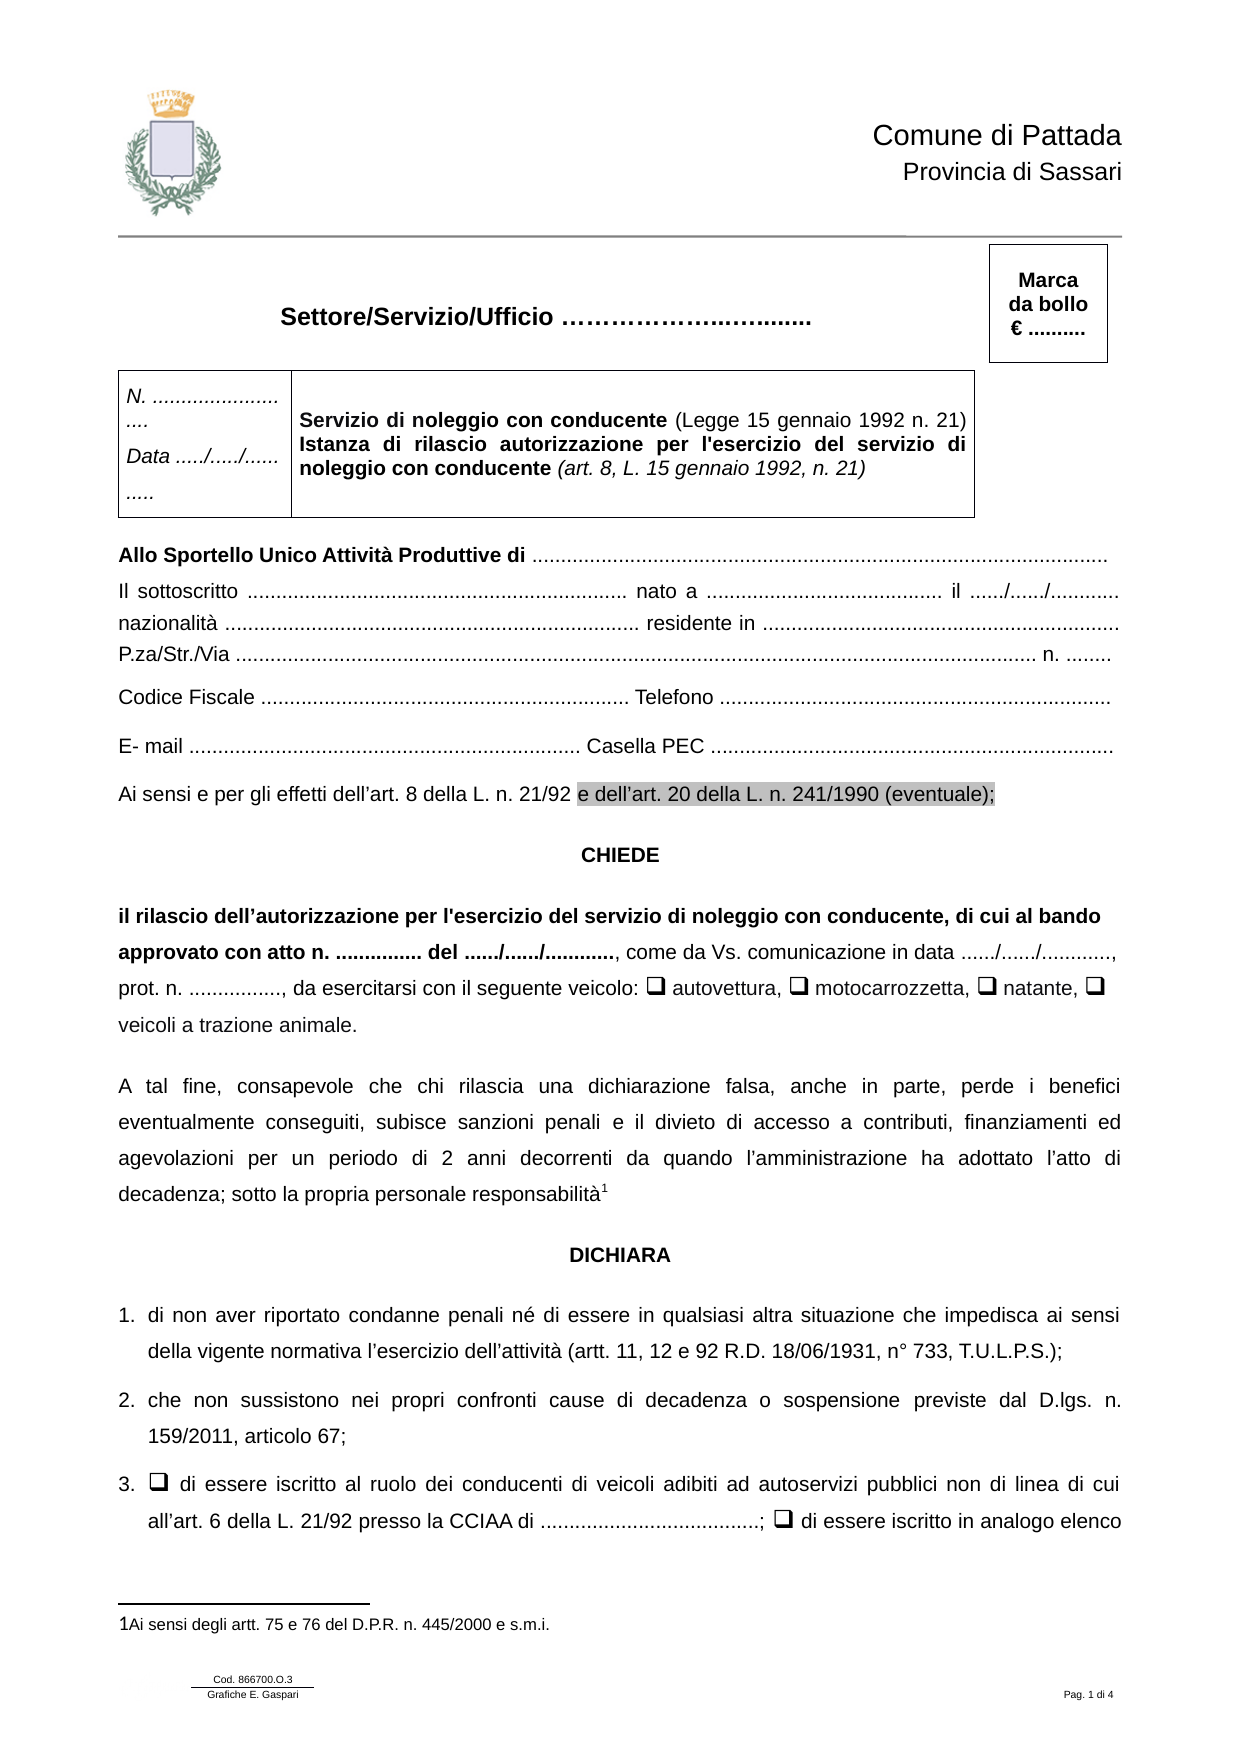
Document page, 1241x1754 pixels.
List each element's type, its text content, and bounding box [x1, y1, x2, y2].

subtitle DICHIARA [118, 1242, 1122, 1266]
text A tal fine, consapevole che chi rilascia una dichiarazione falsa, anche in parte, perde i benefici eventualmente conseguiti, subisce sanzioni penali e il divieto di accesso a contributi, finanziamenti ed agevolazioni per un periodo di 2 anni decorrenti da quando l’amministrazione ha adottato l’atto di decadenza; sotto la propria personale responsabilità [118, 1074, 1122, 1205]
text Allo Sportello Unico Attività Produttive di .................................................................................................... [118, 543, 1122, 567]
picture [122, 87, 224, 219]
table_header Marca da bollo € .......... [990, 245, 1107, 362]
text Ai sensi degli artt. 75 e 76 del D.P.R. n. 445/2000 e s.m.i. [118, 1610, 1122, 1636]
table_header N. .......................... Data ...../...../........... [119, 371, 291, 517]
text Codice Fiscale ................................................................ Telefono .................................................................... [118, 685, 1122, 709]
subtitle il rilascio dell’autorizzazione per l'esercizio del servizio di noleggio con conducente, di cui al bando approvato con atto n. ............... del ....../....../............, come da Vs. comunicazione in data ....../....../............, prot. n. ................, da esercitarsi con il seguente veicolo:  autovettura,  motocarrozzetta,  natante,  veicoli a trazione animale. [118, 904, 1122, 1037]
table_header Servizio di noleggio con conducente (Legge 15 gennaio 1992 n. 21) Istanza di rilascio autorizzazione per l'esercizio del servizio di noleggio con conducente (art. 8, L. 15 gennaio 1992, n. 21) [292, 371, 974, 517]
text Il sottoscritto .................................................................. nato a ......................................... il ....../....../............ nazionalità ........................................................................ residente in .............................................................. P.za/Str./Via ........................................................................................................................................... n. ........ [118, 579, 1122, 665]
list che non sussistono nei propri confronti cause di decadenza o sospensione previste dal D.lgs. n. 159/2011, articolo 67; [118, 1388, 1122, 1448]
text Ai sensi e per gli effetti dell’art. 8 della L. n. 21/92 e dell’art. 20 della L. n. 241/1990 (eventuale); [118, 782, 1122, 806]
text E- mail .................................................................... Casella PEC ...................................................................... [118, 733, 1122, 757]
text Provincia di Sassari [224, 157, 1122, 185]
text Comune di Pattada [224, 118, 1122, 152]
subtitle CHIEDE [118, 843, 1122, 867]
text Settore/Servizio/Ufficio ………………...…........ [118, 302, 989, 331]
subtitle  di essere iscritto al ruolo dei conducenti di veicoli adibiti ad autoservizi pubblici non di linea di cui all’art. 6 della L. 21/92 presso la CCIAA di ......................................;  di essere iscritto in analogo elenco [118, 1472, 1122, 1534]
list di non aver riportato condanne penali né di essere in qualsiasi altra situazione che impedisca ai sensi della vigente normativa l’esercizio dell’attività (artt. 11, 12 e 92 R.D. 18/06/1931, n° 733, T.U.L.P.S.); [118, 1303, 1122, 1363]
